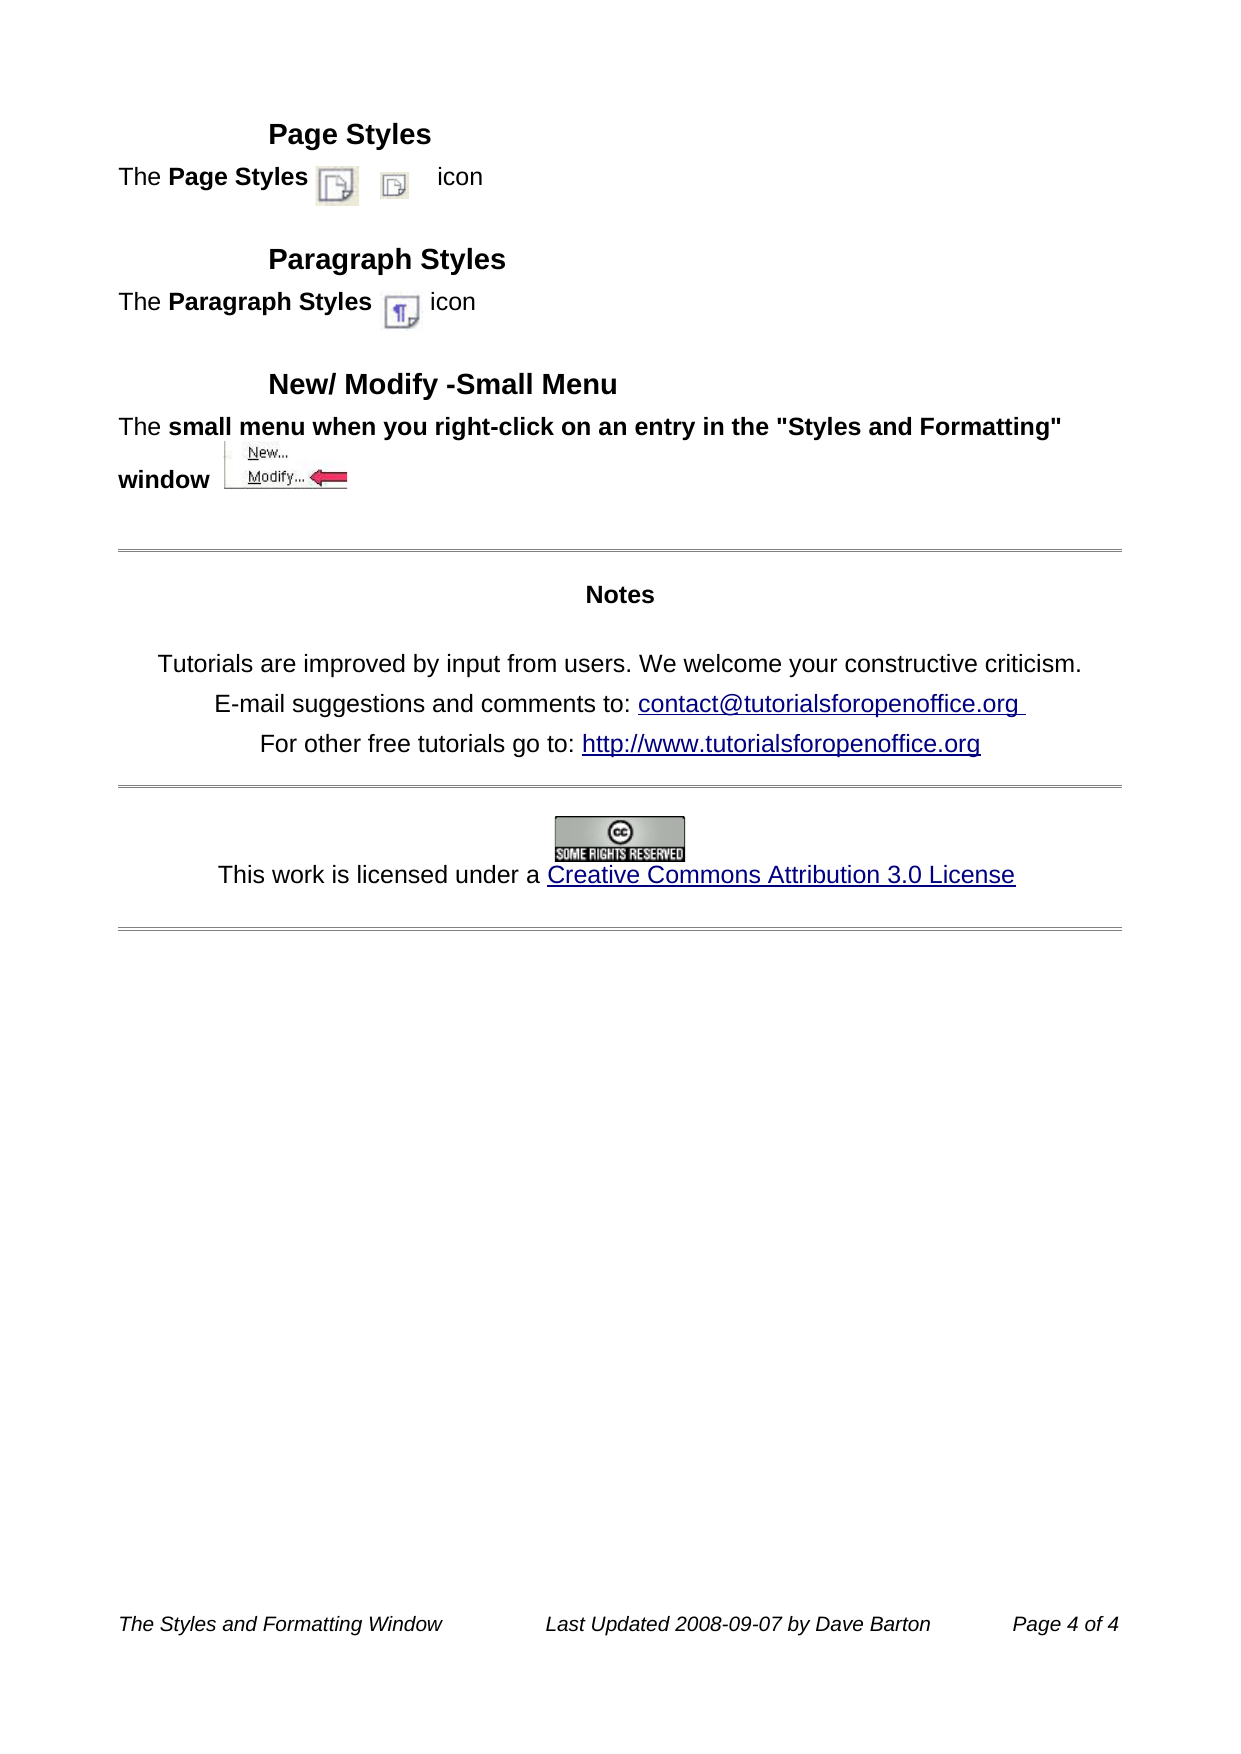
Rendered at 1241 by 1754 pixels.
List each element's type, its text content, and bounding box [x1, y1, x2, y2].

text E-mail suggestions and comments to: contact@tutorialsforopenoffice.org [118, 690, 1122, 718]
text Tutorials are improved by input from users. We welcome your constructive criticism. [118, 649, 1122, 677]
text Notes [118, 581, 1122, 609]
subtitle New/ Modify -Small Menu [268, 368, 1122, 401]
text The small menu when you right-click on an entry in the "Styles and Formatting" window [118, 413, 1122, 493]
subtitle Paragraph Styles [268, 243, 1122, 276]
text The Page Styles icon [118, 163, 1122, 206]
picture [223, 441, 348, 489]
text The Paragraph Styles icon [118, 288, 1122, 331]
picture [379, 291, 424, 331]
text For other free tutorials go to: http://www.tutorialsforopenoffice.org [118, 730, 1122, 758]
text This work is licensed under a Creative Commons Attribution 3.0 License [118, 816, 1122, 889]
picture [380, 172, 410, 199]
subtitle Page Styles [268, 118, 1122, 151]
picture [315, 166, 360, 206]
picture [554, 816, 686, 862]
